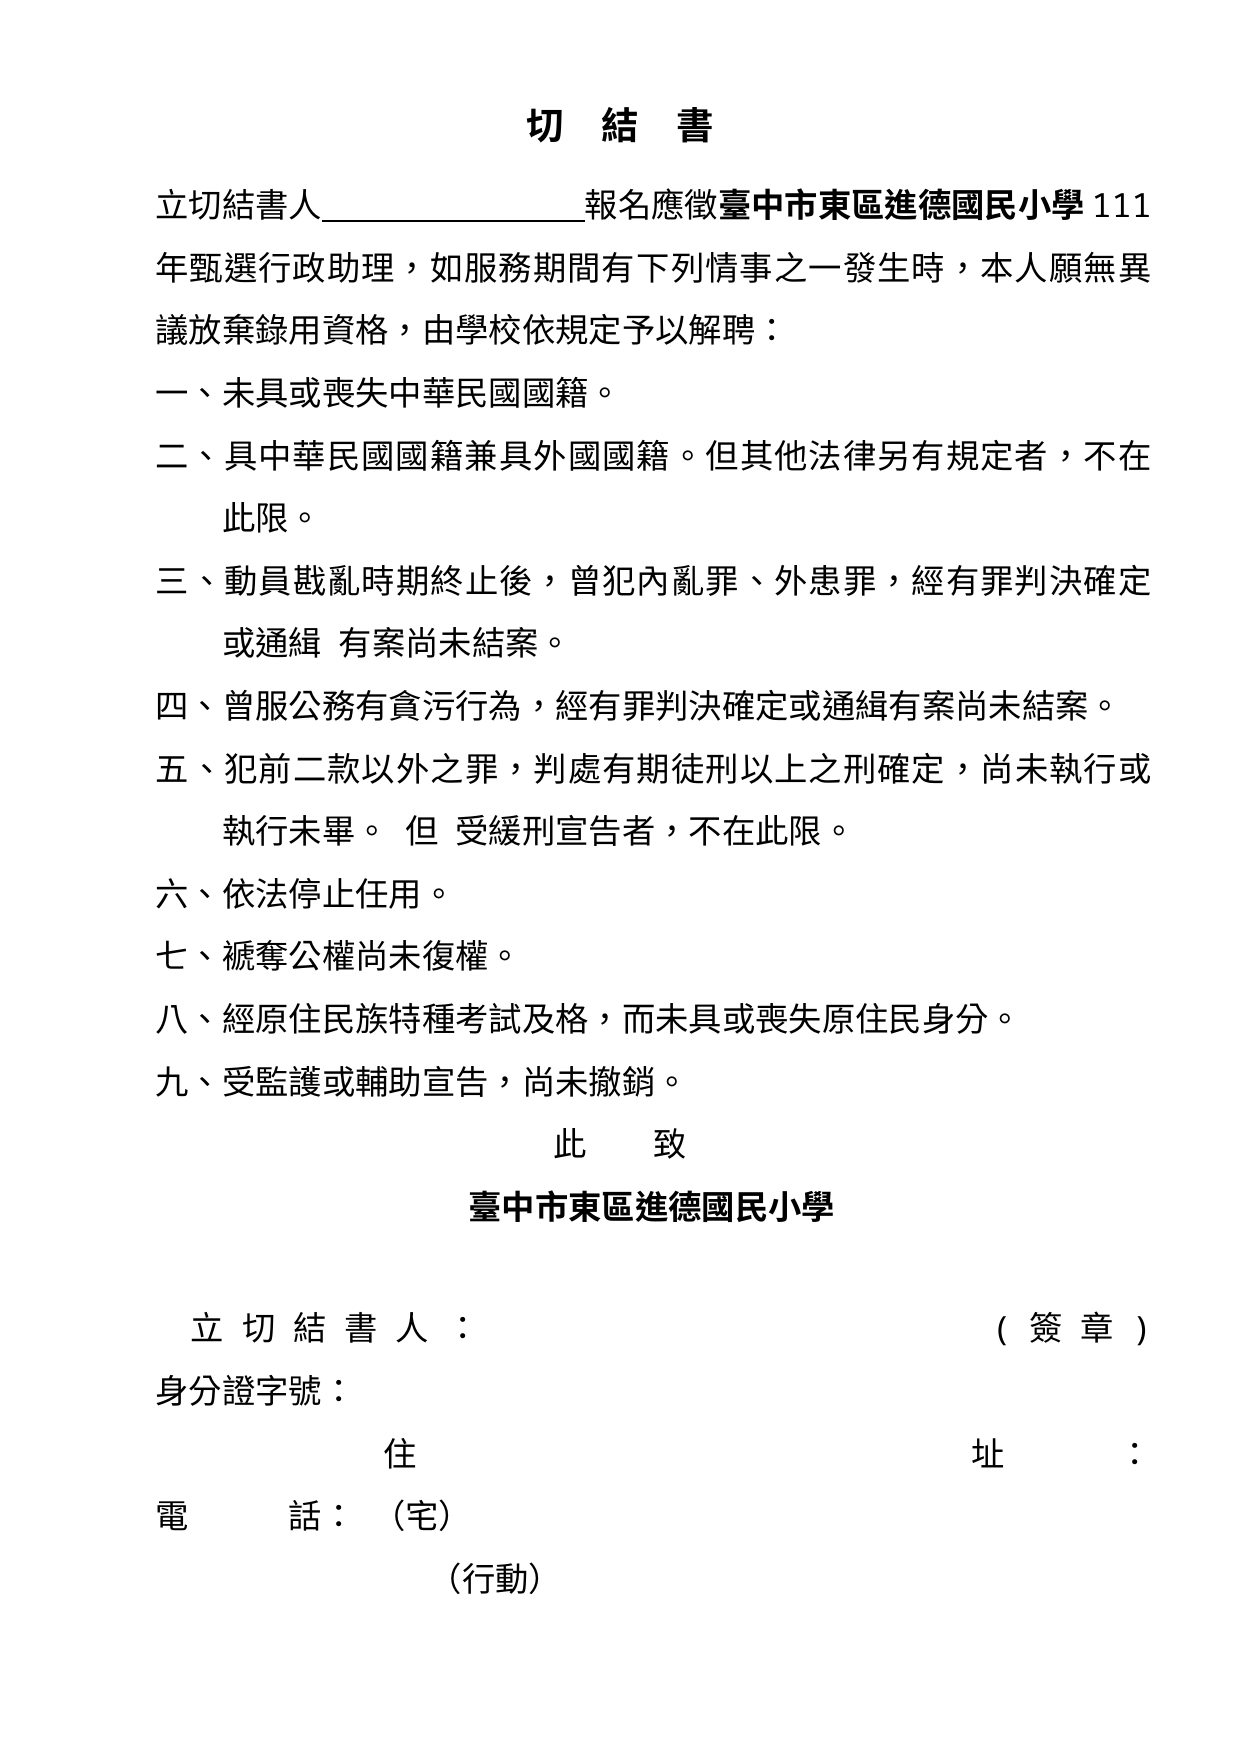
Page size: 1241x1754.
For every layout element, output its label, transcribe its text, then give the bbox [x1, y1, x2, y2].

text 一、未具或喪失中華民國國籍。 [155, 367, 1152, 415]
text 三、動員戡亂時期終止後，曾犯內亂罪、外患罪，經有罪判決確定或通緝 有案尚未結案。 [155, 554, 1152, 665]
text 四、曾服公務有貪污行為，經有罪判決確定或通緝有案尚未結案。 [155, 680, 1152, 728]
text 七、褫奪公權尚未復權。 [155, 930, 1152, 978]
text 臺中市東區進德國民小學 [89, 1181, 1152, 1229]
text 九、受監護或輔助宣告，尚未撤銷。 [155, 1055, 1152, 1104]
text （行動） [89, 1553, 1152, 1601]
text 二、具中華民國國籍兼具外國國籍。但其他法律另有規定者，不在此限。 [155, 429, 1152, 540]
text 切 結 書 [89, 96, 1152, 150]
text 此 致 [89, 1118, 1152, 1166]
text 住 址： 電 話： （宅） [89, 1428, 1152, 1538]
text 立切結書人 報名應徵臺中市東區進德國民小學111年甄選行政助理，如服務期間有下列情事之一發生時，本人願無異議放棄錄用資格，由學校依規定予以解聘： [155, 179, 1152, 352]
text 八、經原住民族特種考試及格，而未具或喪失原住民身分。 [155, 993, 1152, 1041]
text 五、犯前二款以外之罪，判處有期徒刑以上之刑確定，尚未執行或執行未畢。 但 受緩刑宣告者，不在此限。 [155, 742, 1152, 853]
text 立切結書人： (簽章) 身分證字號： [89, 1302, 1152, 1413]
text 六、依法停止任用。 [155, 868, 1152, 916]
